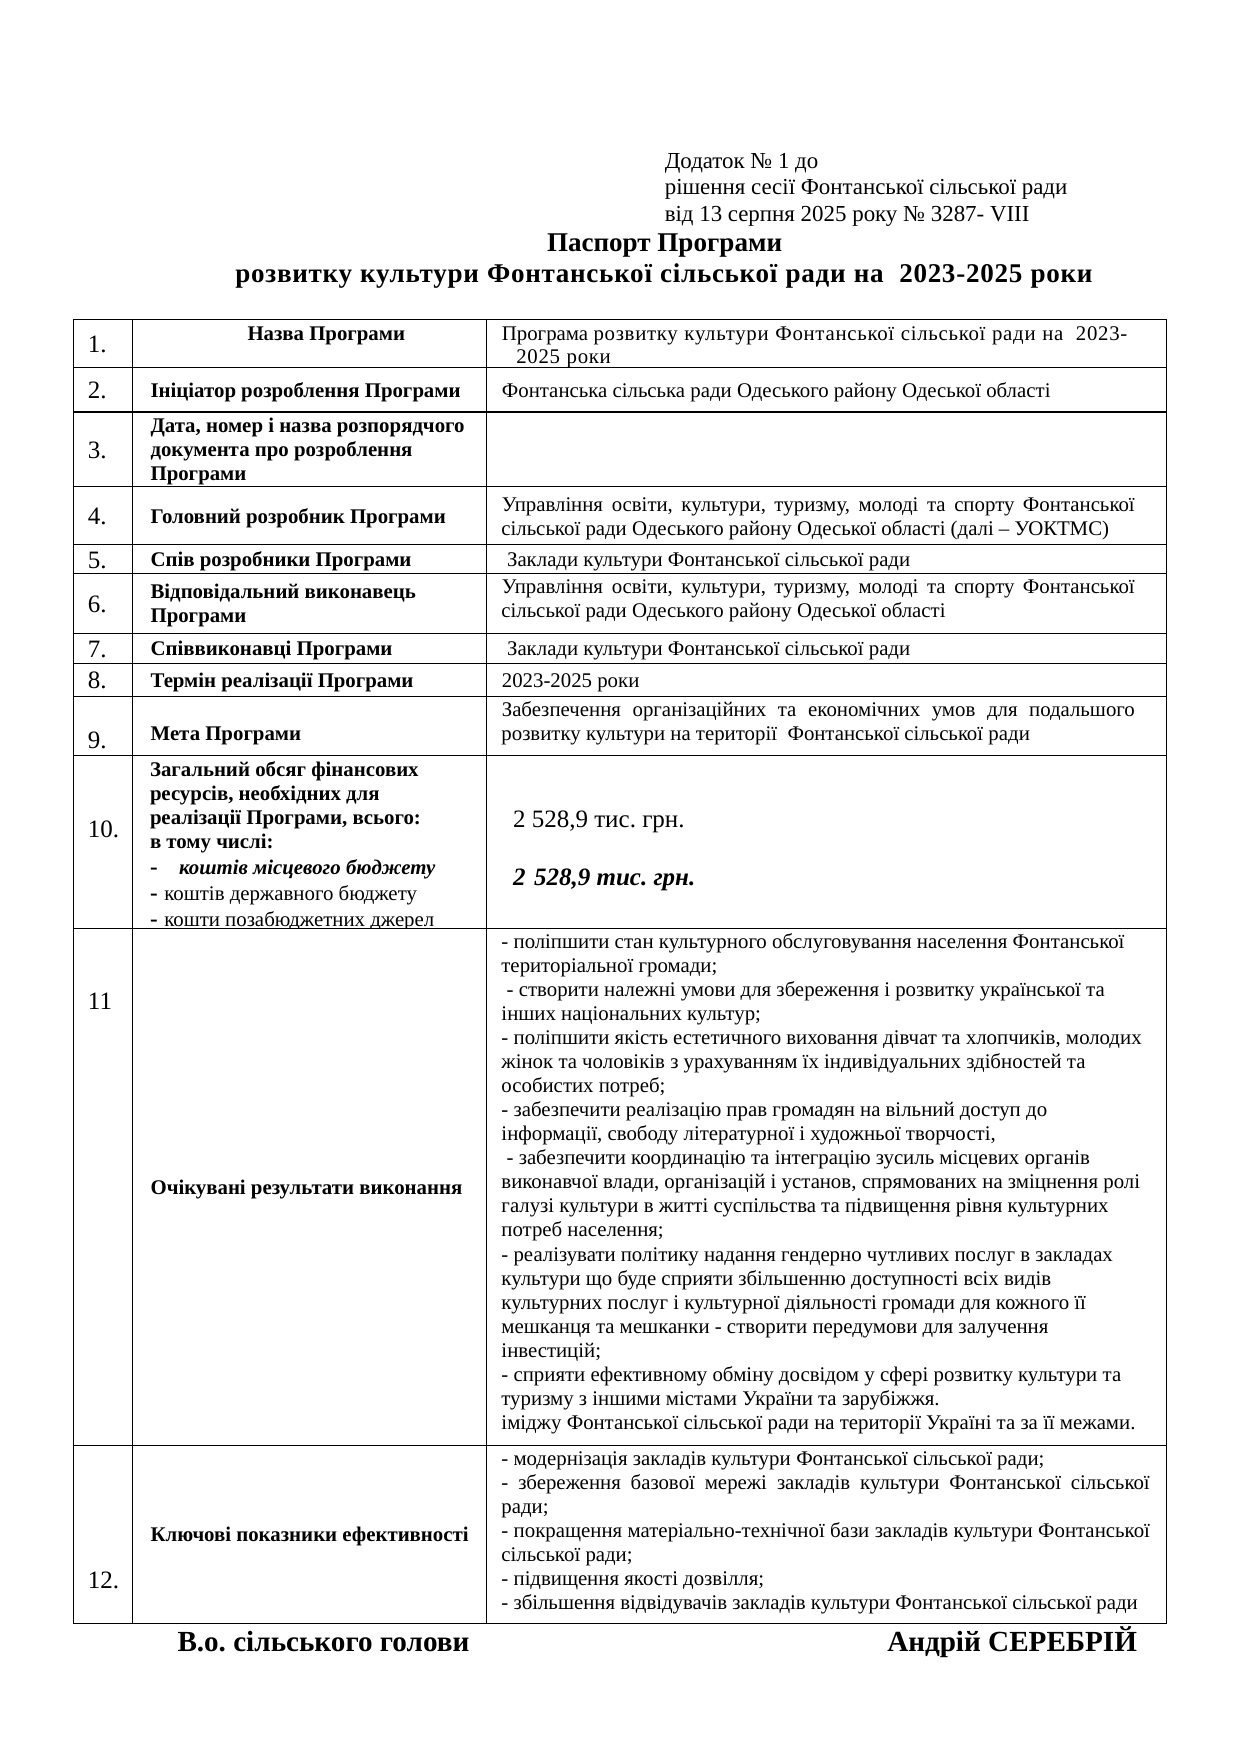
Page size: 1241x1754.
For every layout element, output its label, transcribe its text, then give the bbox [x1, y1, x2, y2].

table_cell Управління освіти, культури, туризму, молоді та спорту Фонтанської сільської ради Одеського району Одеської області [487, 574, 1166, 633]
table_cell Спів розробники Програми [133, 545, 486, 573]
table_cell Очікувані результати виконання [133, 929, 486, 1445]
text розвитку культури Фонтанської сільської ради на 2023-2025 роки [177, 257, 1152, 288]
table_cell Головний розробник Програми [133, 487, 486, 544]
table_cell Термін реалізації Програми [133, 664, 486, 696]
table_cell 12. [74, 1479, 132, 1623]
table_cell Ключові показники ефективності [133, 1446, 486, 1623]
table_cell 7. [74, 634, 132, 663]
table_cell 10. [74, 756, 132, 928]
table_cell 5. [74, 545, 88, 573]
text Додаток № 1 до [177, 147, 1152, 173]
table_header Програма розвитку культури Фонтанської сільської ради на 2023-2025 роки [487, 320, 1166, 367]
table_cell - модернізація закладів культури Фонтанської сільської ради; - збереження базової мережі закладів культури Фонтанської сільської ради; - покращення матеріально-технічної бази закладів культури Фонтанської сільської ради; - підвищення якості дозвілля; - збільшення відвідувачів закладів культури Фонтанської сільської ради [487, 1446, 1166, 1623]
table_cell - поліпшити стан культурного обслуговування населення Фонтанської територіальної громади; - створити належні умови для збереження і розвитку української та інших національних культур; - поліпшити якість естетичного виховання дівчат та хлопчиків, молодих жінок та чоловіків з урахуванням їх індивідуальних здібностей та особистих потреб; - забезпечити реалізацію прав громадян на вільний доступ до інформації, свободу літературної і художньої творчості, - забезпечити координацію та інтеграцію зусиль місцевих органів виконавчої влади, організацій і установ, спрямованих на зміцнення ролі галузі культури в житті суспільства та підвищення рівня культурних потреб населення; - реалізувати політику надання гендерно чутливих послуг в закладах культури що буде сприяти збільшенню доступності всіх видів культурних послуг і культурної діяльності громади для кожного її мешканця та мешканки - створити передумови для залучення інвестицій; - сприяти ефективному обміну досвідом у сфері розвитку культури та туризму з іншими містами України та зарубіжжя. іміджу Фонтанської сільської ради на території Україні та за її межами. [487, 929, 1166, 1445]
table_cell [487, 413, 1166, 486]
table_cell Ініціатор розроблення Програми [133, 368, 486, 411]
table_cell 9. [74, 697, 132, 755]
table_cell 2 528,9 тис. грн. 2 528,9 тис. грн. [487, 756, 1166, 928]
text рішення сесії Фонтанської сільської ради [177, 173, 1152, 199]
table_cell Фонтанська сільська ради Одеського району Одеської області [487, 368, 1166, 411]
table_cell Дата, номер і назва розпорядчого документа про розроблення Програми [133, 413, 486, 486]
table_cell Заклади культури Фонтанської сільської ради [487, 545, 1166, 573]
text Паспорт Програми [177, 226, 1152, 257]
table_header 1. [74, 320, 132, 367]
table_cell 4. [74, 487, 132, 544]
table_cell 6. [74, 574, 132, 633]
table_cell 2. [74, 368, 132, 411]
table_cell Відповідальний виконавець Програми [133, 574, 486, 633]
table_cell 2023-2025 роки [487, 664, 1166, 696]
table_cell Заклади культури Фонтанської сільської ради [487, 634, 1166, 663]
table_cell 11 [74, 929, 132, 1445]
table_cell Співвиконавці Програми [133, 634, 486, 663]
text В.о. сільського голови Андрій СЕРЕБРІЙ [177, 1624, 1152, 1657]
table_cell Управління освіти, культури, туризму, молоді та спорту Фонтанської сільської ради Одеського району Одеської області (далі – УОКТМС) [487, 487, 1166, 544]
table_cell 3. [74, 413, 132, 486]
table_cell 8. [74, 664, 132, 696]
table_cell Забезпечення організаційних та економічних умов для подальшого розвитку культури на території Фонтанської сільської ради [487, 697, 1166, 755]
text від 13 серпня 2025 року № 3287- VІІІ [177, 199, 1152, 226]
table_cell Мета Програми [133, 697, 486, 755]
